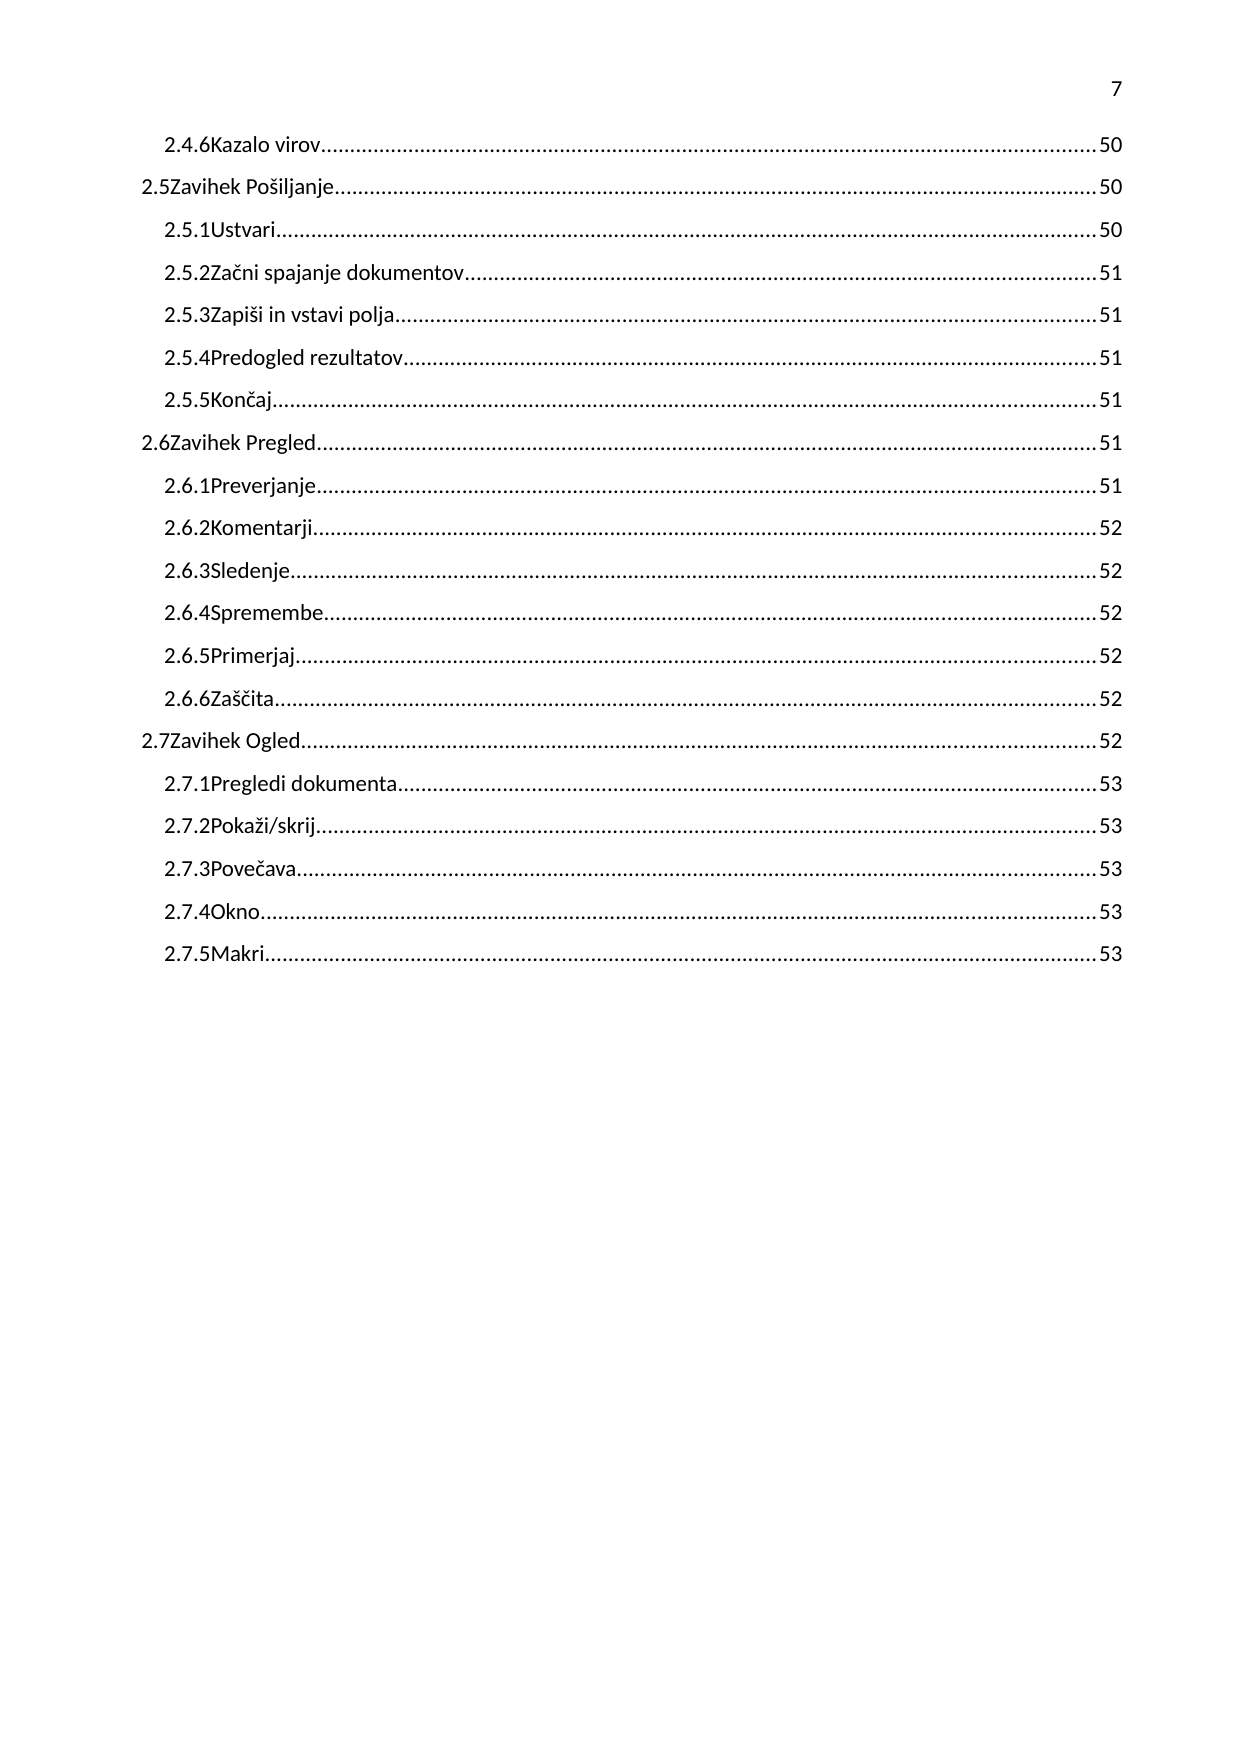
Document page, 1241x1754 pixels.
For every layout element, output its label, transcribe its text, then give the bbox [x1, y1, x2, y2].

text 2.7.2Pokaži/skrij 53 [164, 812, 1122, 839]
text 2.5.5Končaj 51 [164, 386, 1122, 413]
text 2.7.5Makri 53 [164, 939, 1122, 967]
text 2.7Zavihek Ogled 52 [141, 726, 1122, 754]
text 2.5.1Ustvari 50 [164, 215, 1122, 243]
text 2.6.3Sledenje 52 [164, 556, 1122, 584]
text 2.4.6Kazalo virov 50 [164, 130, 1122, 158]
text 2.6.6Zaščita 52 [164, 684, 1122, 712]
text 2.6Zavihek Pregled 51 [141, 428, 1122, 456]
text 2.5.4Predogled rezultatov 51 [164, 343, 1122, 371]
text 2.5Zavihek Pošiljanje 50 [141, 172, 1122, 201]
text 2.7.3Povečava 53 [164, 854, 1122, 882]
text 2.7.4Okno 53 [164, 897, 1122, 925]
text 2.5.2Začni spajanje dokumentov 51 [164, 258, 1122, 286]
text 2.7.1Pregledi dokumenta 53 [164, 769, 1122, 797]
text 2.5.3Zapiši in vstavi polja 51 [164, 300, 1122, 328]
text 2.6.4Spremembe 52 [164, 598, 1122, 627]
text 2.6.5Primerjaj 52 [164, 641, 1122, 669]
text 2.6.2Komentarji 52 [164, 513, 1122, 541]
text 2.6.1Preverjanje 51 [164, 471, 1122, 499]
